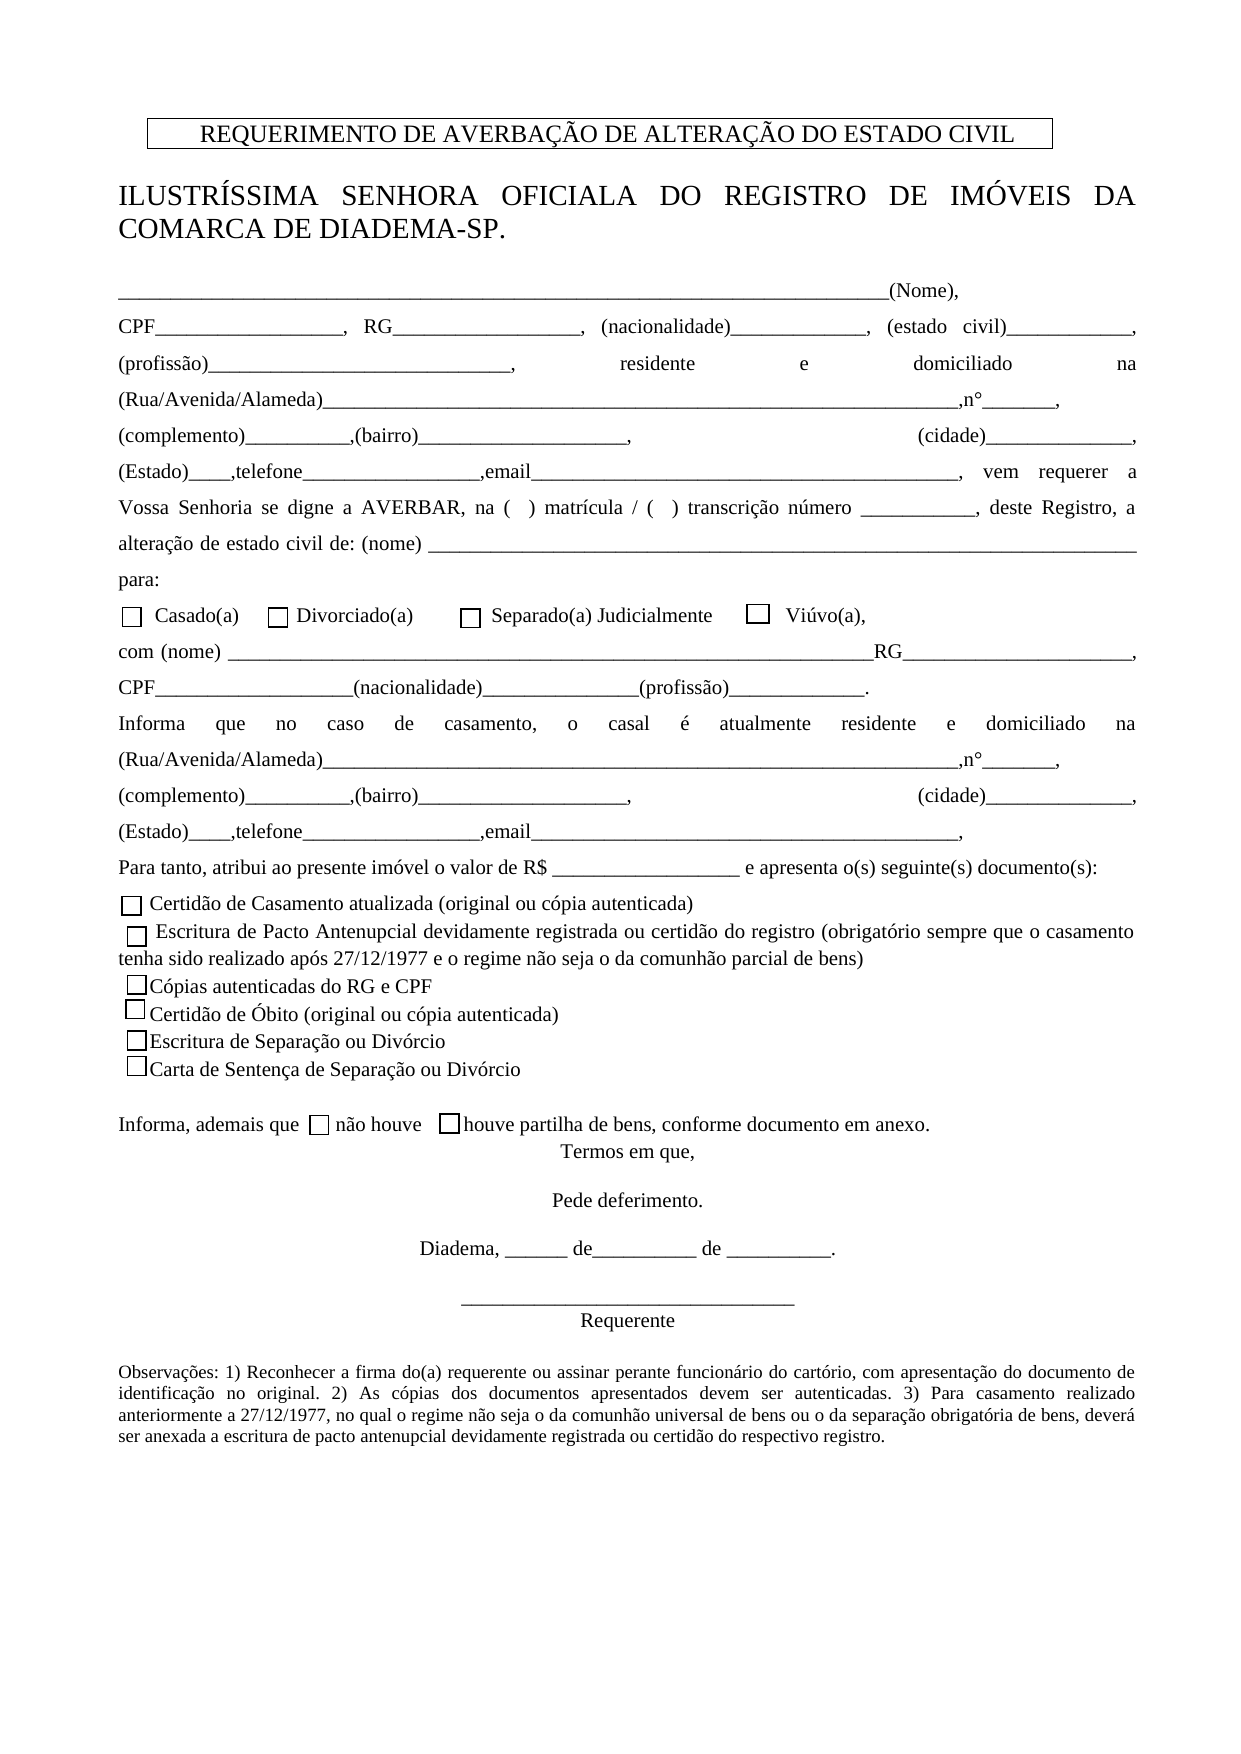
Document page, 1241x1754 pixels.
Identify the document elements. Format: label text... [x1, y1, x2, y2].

text Requerente [118, 1308, 1137, 1332]
text Escritura de Pacto Antenupcial devidamente registrada ou certidão do registro (obrigatório sempre que o casamento tenha sido realizado após 27/12/1977 e o regime não seja o da comunhão parcial de bens) [118, 919, 1137, 970]
text ILUSTRÍSSIMA SENHORA OFICIALA DO REGISTRO DE IMÓVEIS DA COMARCA DE DIADEMA-SP. [118, 178, 1137, 245]
text Casado(a) Divorciado(a) Separado(a) Judicialmente Viúvo(a), [118, 603, 1137, 627]
table_header REQUERIMENTO DE AVERBAÇÃO DE ALTERAÇÃO DO ESTADO CIVIL [148, 119, 1052, 148]
text Termos em que, [118, 1139, 1137, 1163]
text Observações: 1) Reconhecer a firma do(a) requerente ou assinar perante funcionário do cartório, com apresentação do documento de identificação no original. 2) As cópias dos documentos apresentados devem ser autenticadas. 3) Para casamento realizado anteriormente a 27/12/1977, no qual o regime não seja o da comunhão universal de bens ou o da separação obrigatória de bens, deverá ser anexada a escritura de pacto antenupcial devidamente registrada ou certidão do respectivo registro. [118, 1361, 1137, 1447]
text Certidão de Óbito (original ou cópia autenticada) [118, 1001, 1137, 1026]
text Cópias autenticadas do RG e CPF [118, 974, 1137, 998]
text Informa que no caso de casamento, o casal é atualmente residente e domiciliado na (Rua/Avenida/Alameda)_____________________________________________________________,n°_______, (complemento)__________,(bairro)____________________, (cidade)______________, (Estado)____,telefone_________________,email_________________________________________, [118, 711, 1137, 843]
text Certidão de Casamento atualizada (original ou cópia autenticada) [118, 891, 1137, 915]
text Escritura de Separação ou Divórcio [118, 1029, 1137, 1053]
text Carta de Sentença de Separação ou Divórcio [118, 1057, 1137, 1081]
text Para tanto, atribui ao presente imóvel o valor de R$ __________________ e apresenta o(s) seguinte(s) documento(s): [118, 855, 1137, 879]
text com (nome) ______________________________________________________________RG______________________, CPF___________________(nacionalidade)_______________(profissão)_____________. [118, 639, 1137, 699]
text __________________________________________________________________________(Nome), CPF__________________, RG__________________, (nacionalidade)_____________, (estado civil)____________, (profissão)_____________________________, residente e domiciliado na (Rua/Avenida/Alameda)_____________________________________________________________,n°_______, (complemento)__________,(bairro)____________________, (cidade)______________, (Estado)____,telefone_________________,email_________________________________________, vem requerer a Vossa Senhoria se digne a AVERBAR, na ( ) matrícula / ( ) transcrição número ___________, deste Registro, a alteração de estado civil de: (nome) ____________________________________________________________________ para: [118, 278, 1137, 591]
text Diadema, ______ de__________ de __________. [118, 1236, 1137, 1260]
text Informa, ademais que não houve houve partilha de bens, conforme documento em anexo. [118, 1112, 1137, 1136]
text ________________________________ [118, 1284, 1137, 1308]
text Pede deferimento. [118, 1188, 1137, 1212]
